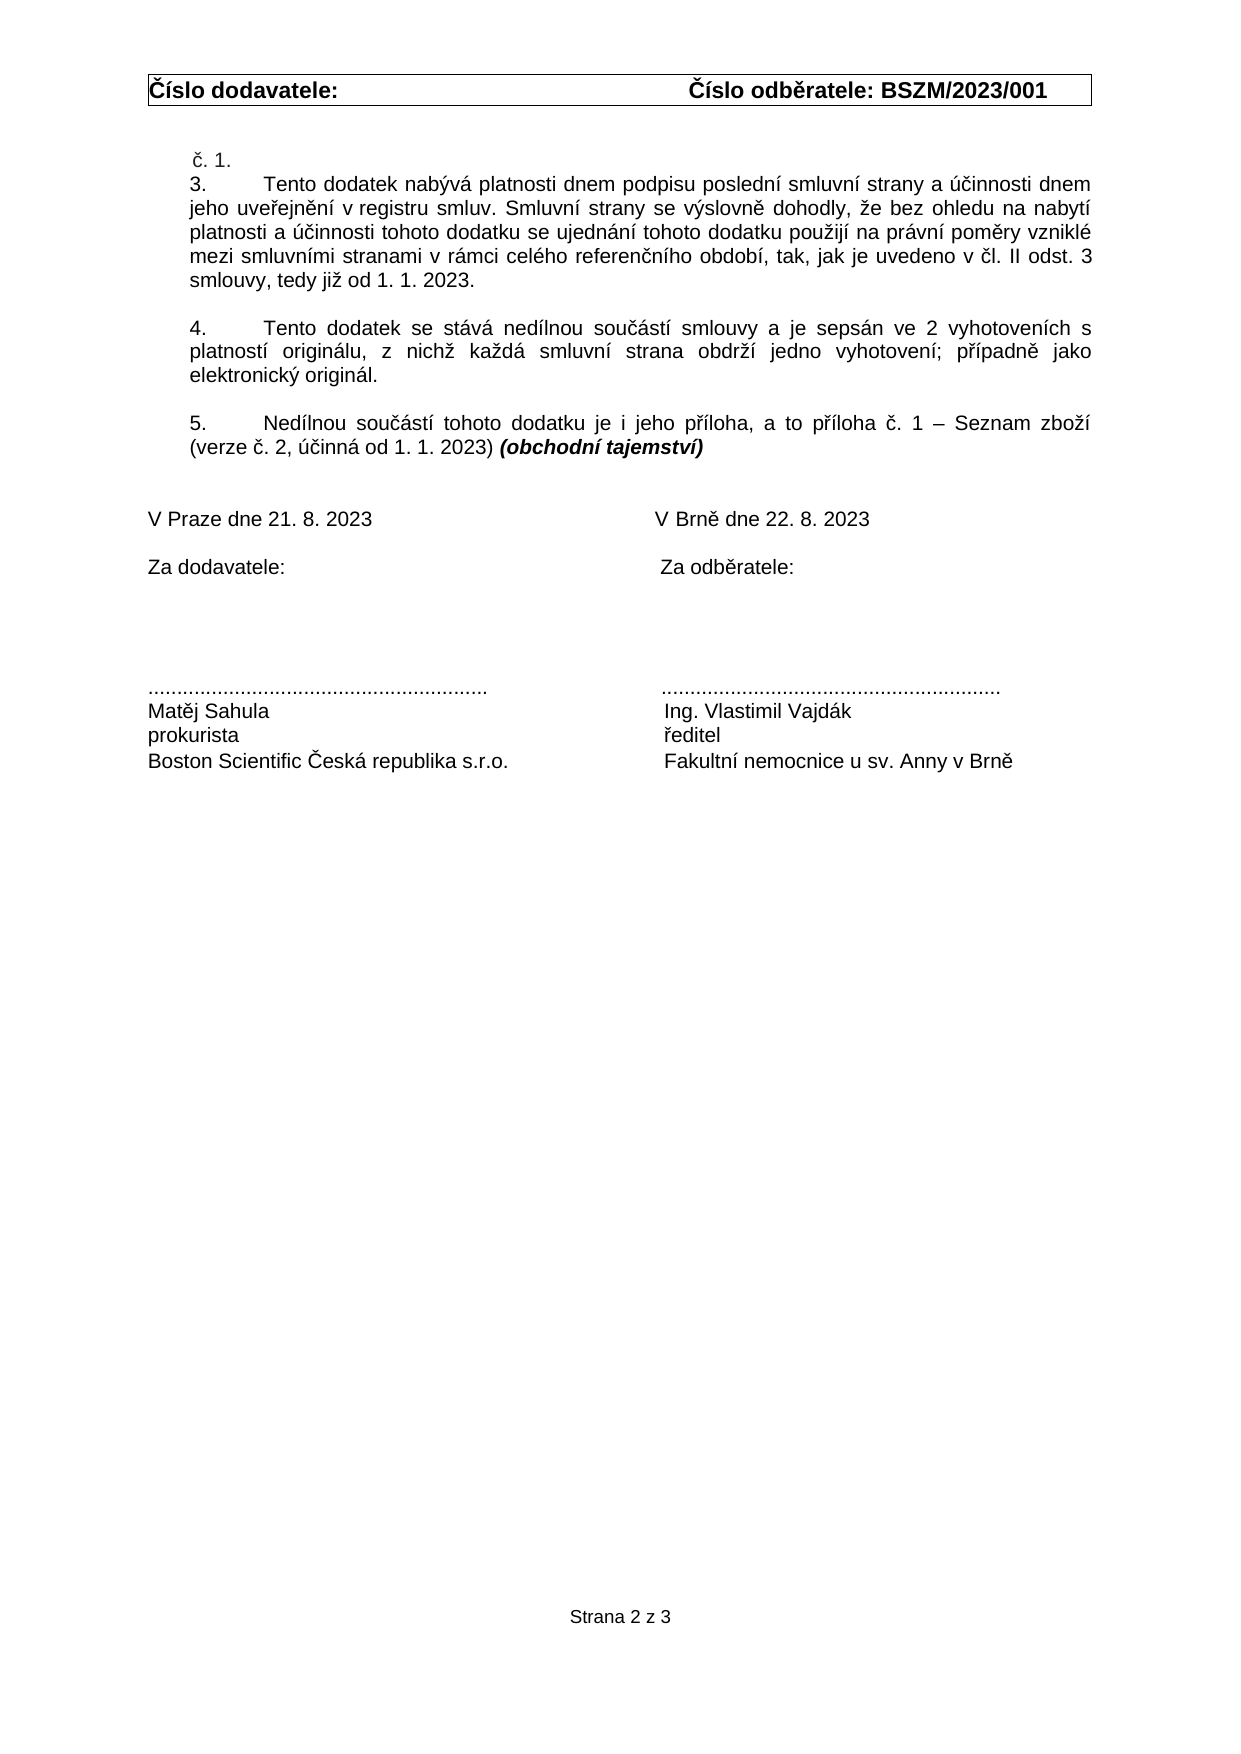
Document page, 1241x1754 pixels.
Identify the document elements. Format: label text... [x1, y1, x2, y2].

text Za dodavatele: Za odběratele: [148, 555, 1092, 579]
list Tento dodatek nabývá platnosti dnem podpisu poslední smluvní strany a účinnosti dnem jeho uveřejnění v registru smluv. Smluvní strany se výslovně dohodly, že bez ohledu na nabytí platnosti a účinnosti tohoto dodatku se ujednání tohoto dodatku použijí na právní poměry vzniklé mezi smluvními stranami v rámci celého referenčního období, tak, jak je uvedeno v čl. II odst. 3 smlouvy, tedy již od 1. 1. 2023. [189, 172, 1092, 291]
list Tento dodatek se stává nedílnou součástí smlouvy a je sepsán ve 2 vyhotoveních s platností originálu, z nichž každá smluvní strana obdrží jedno vyhotovení; případně jako elektronický originál. [189, 315, 1092, 387]
text prokurista ředitel [148, 723, 1092, 747]
text ........................................................... ........................................................... [148, 675, 1092, 699]
text Matěj Sahula Ing. Vlastimil Vajdák [148, 699, 1092, 723]
list č. 1. [192, 148, 1092, 172]
text V Praze dne 21. 8. 2023 V Brně dne 22. 8. 2023 [148, 507, 1092, 531]
list Nedílnou součástí tohoto dodatku je i jeho příloha, a to příloha č. 1 – Seznam zboží (verze č. 2, účinná od 1. 1. 2023) (obchodní tajemství) [189, 411, 1092, 459]
text Boston Scientific Česká republika s.r.o. Fakultní nemocnice u sv. Anny v Brně [148, 747, 1092, 774]
